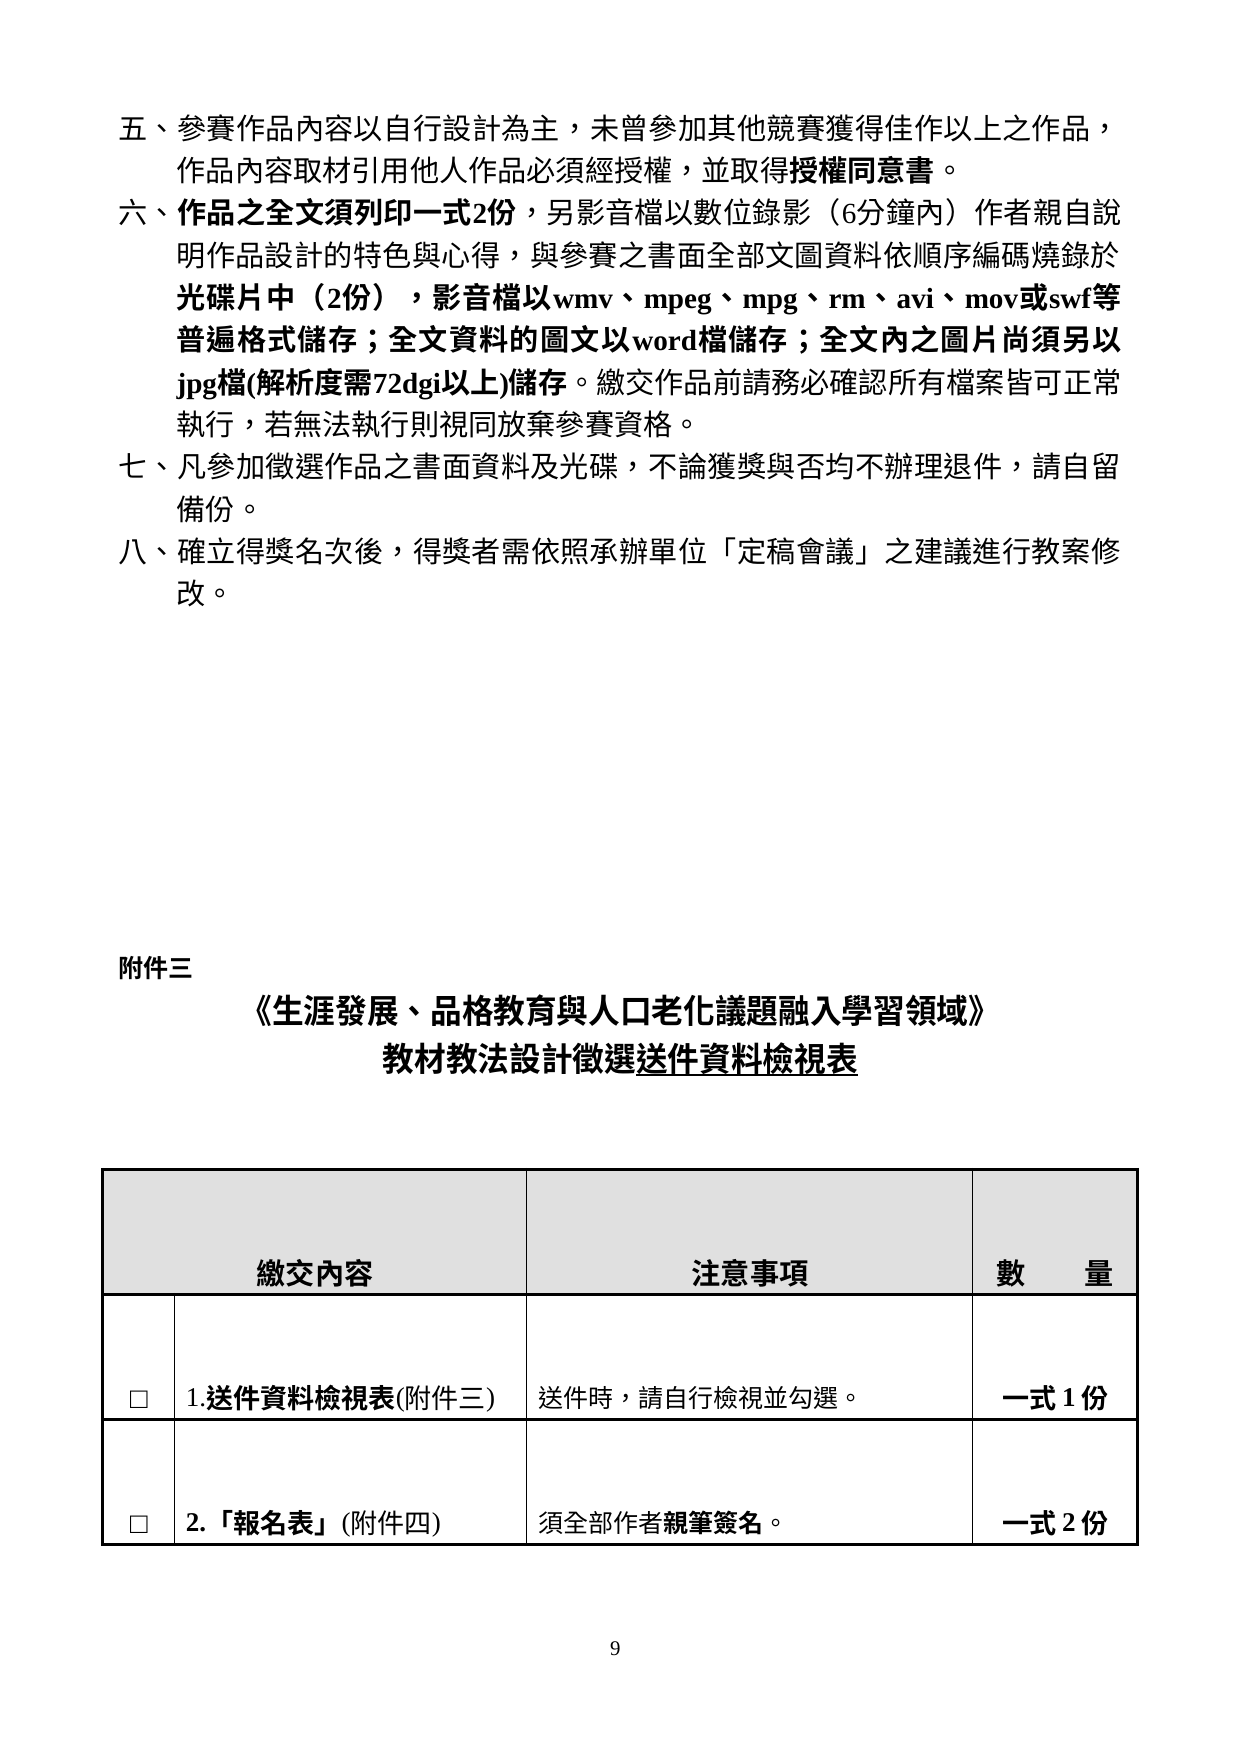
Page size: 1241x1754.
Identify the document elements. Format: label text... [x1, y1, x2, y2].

table_cell 送件時，請自行檢視並勾選。 [527, 1296, 972, 1418]
table_cell 須全部作者親筆簽名。 [527, 1421, 972, 1543]
table_cell 1.送件資料檢視表(附件三) [175, 1296, 526, 1418]
table_header 數 量 [973, 1171, 1136, 1293]
table_cell 一式1份 [973, 1296, 1136, 1418]
text 六、作品之全文須列印一式2份，另影音檔以數位錄影（6分鐘內）作者親自說明作品設計的特色與心得，與參賽之書面全部文圖資料依順序編碼燒錄於光碟片中（2份），影音檔以wmv、mpeg、mpg、rm、avi、mov或swf等普遍格式儲存；全文資料的圖文以word檔儲存；全文內之圖片尚須另以jpg檔(解析度需72dgi以上)儲存。繳交作品前請務必確認所有檔案皆可正常執行，若無法執行則視同放棄參賽資格。 [118, 190, 1122, 444]
table_cell □ [104, 1421, 174, 1543]
text 教材教法設計徵選送件資料檢視表 [118, 1033, 1122, 1081]
text 《生涯發展、品格教育與人口老化議題融入學習領域》 [118, 984, 1122, 1033]
text 七、凡參加徵選作品之書面資料及光碟，不論獲獎與否均不辦理退件，請自留備份。 [118, 444, 1122, 528]
table_cell □ [104, 1296, 174, 1418]
table_cell 一式2份 [973, 1421, 1136, 1543]
text 附件三 [118, 948, 1122, 984]
table_cell 2.「報名表」(附件四) [175, 1421, 526, 1543]
text 五、參賽作品內容以自行設計為主，未曾參加其他競賽獲得佳作以上之作品，作品內容取材引用他人作品必須經授權，並取得授權同意書。 [118, 105, 1122, 190]
table_header 繳交內容 [104, 1171, 526, 1293]
text 八、確立得獎名次後，得獎者需依照承辦單位「定稿會議」之建議進行教案修改。 [118, 528, 1122, 613]
table_header 注意事項 [527, 1171, 972, 1293]
